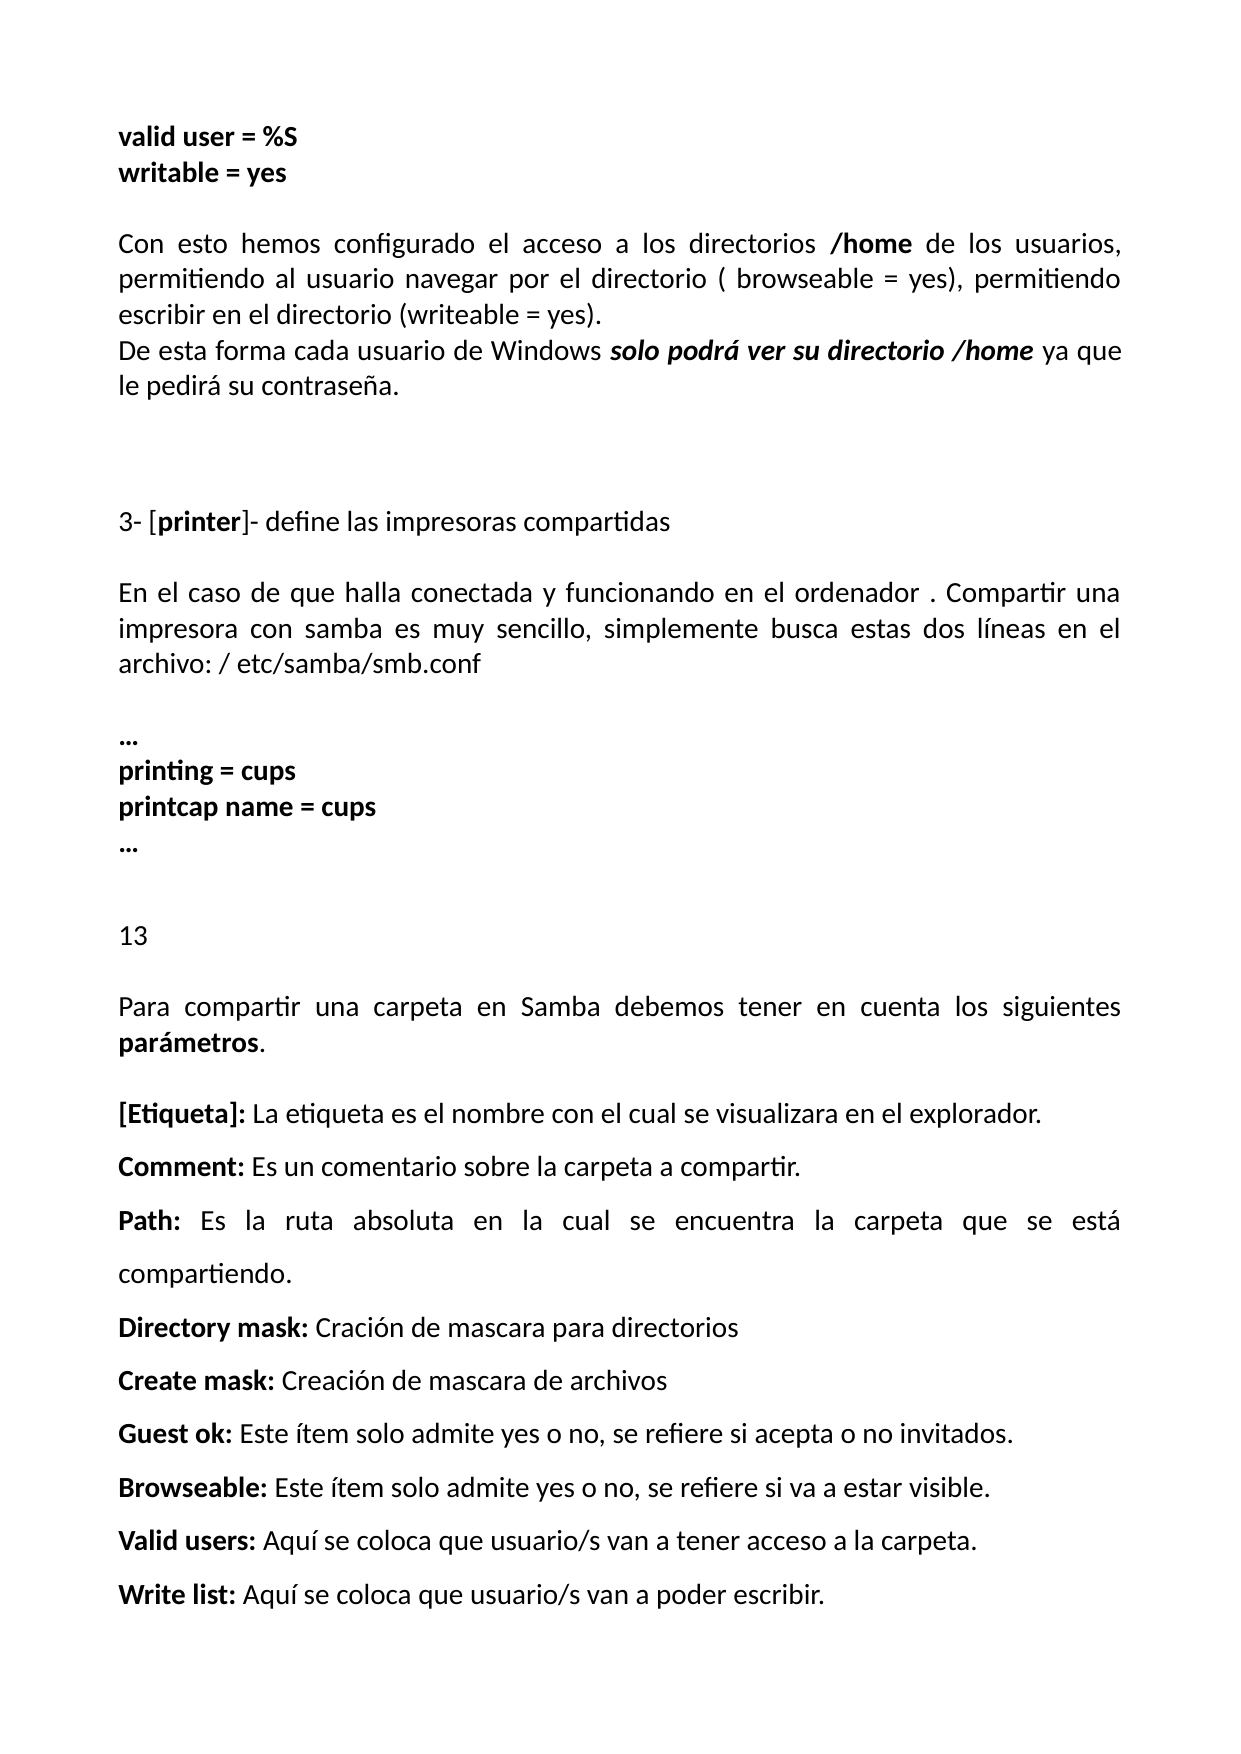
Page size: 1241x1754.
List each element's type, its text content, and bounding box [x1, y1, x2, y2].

text En el caso de que halla conectada y funcionando en el ordenador . Compartir una impresora con samba es muy sencillo, simplemente busca estas dos líneas en el archivo: / etc/samba/smb.conf [118, 574, 1122, 681]
text Para compartir una carpeta en Samba debemos tener en cuenta los siguientes parámetros. [118, 988, 1122, 1059]
text [Etiqueta]: La etiqueta es el nombre con el cual se visualizara en el explorador. [118, 1095, 1122, 1131]
text printcap name = cups [118, 788, 1122, 824]
text Write list: Aquí se coloca que usuario/s van a poder escribir. [118, 1576, 1122, 1612]
text … [118, 824, 1122, 859]
text writable = yes [118, 154, 1122, 189]
text Browseable: Este ítem solo admite yes o no, se refiere si va a estar visible. [118, 1469, 1122, 1505]
text Con esto hemos configurado el acceso a los directorios /home de los usuarios, permitiendo al usuario navegar por el directorio ( browseable = yes), permitiendo escribir en el directorio (writeable = yes). [118, 225, 1122, 332]
text … [118, 717, 1122, 752]
text Guest ok: Este ítem solo admite yes o no, se refiere si acepta o no invitados. [118, 1416, 1122, 1451]
text 3- [printer]- define las impresoras compartidas [118, 503, 1122, 539]
text Comment: Es un comentario sobre la carpeta a compartir. [118, 1148, 1122, 1184]
text printing = cups [118, 752, 1122, 788]
text Valid users: Aquí se coloca que usuario/s van a tener acceso a la carpeta. [118, 1522, 1122, 1558]
text Path: Es la ruta absoluta en la cual se encuentra la carpeta que se está compartiendo. [118, 1202, 1122, 1291]
text De esta forma cada usuario de Windows solo podrá ver su directorio /home ya que le pedirá su contraseña. [118, 332, 1122, 403]
text Directory mask: Cración de mascara para directorios [118, 1309, 1122, 1344]
text Create mask: Creación de mascara de archivos [118, 1362, 1122, 1398]
text valid user = %S [118, 118, 1122, 154]
text 13 [118, 917, 1122, 952]
